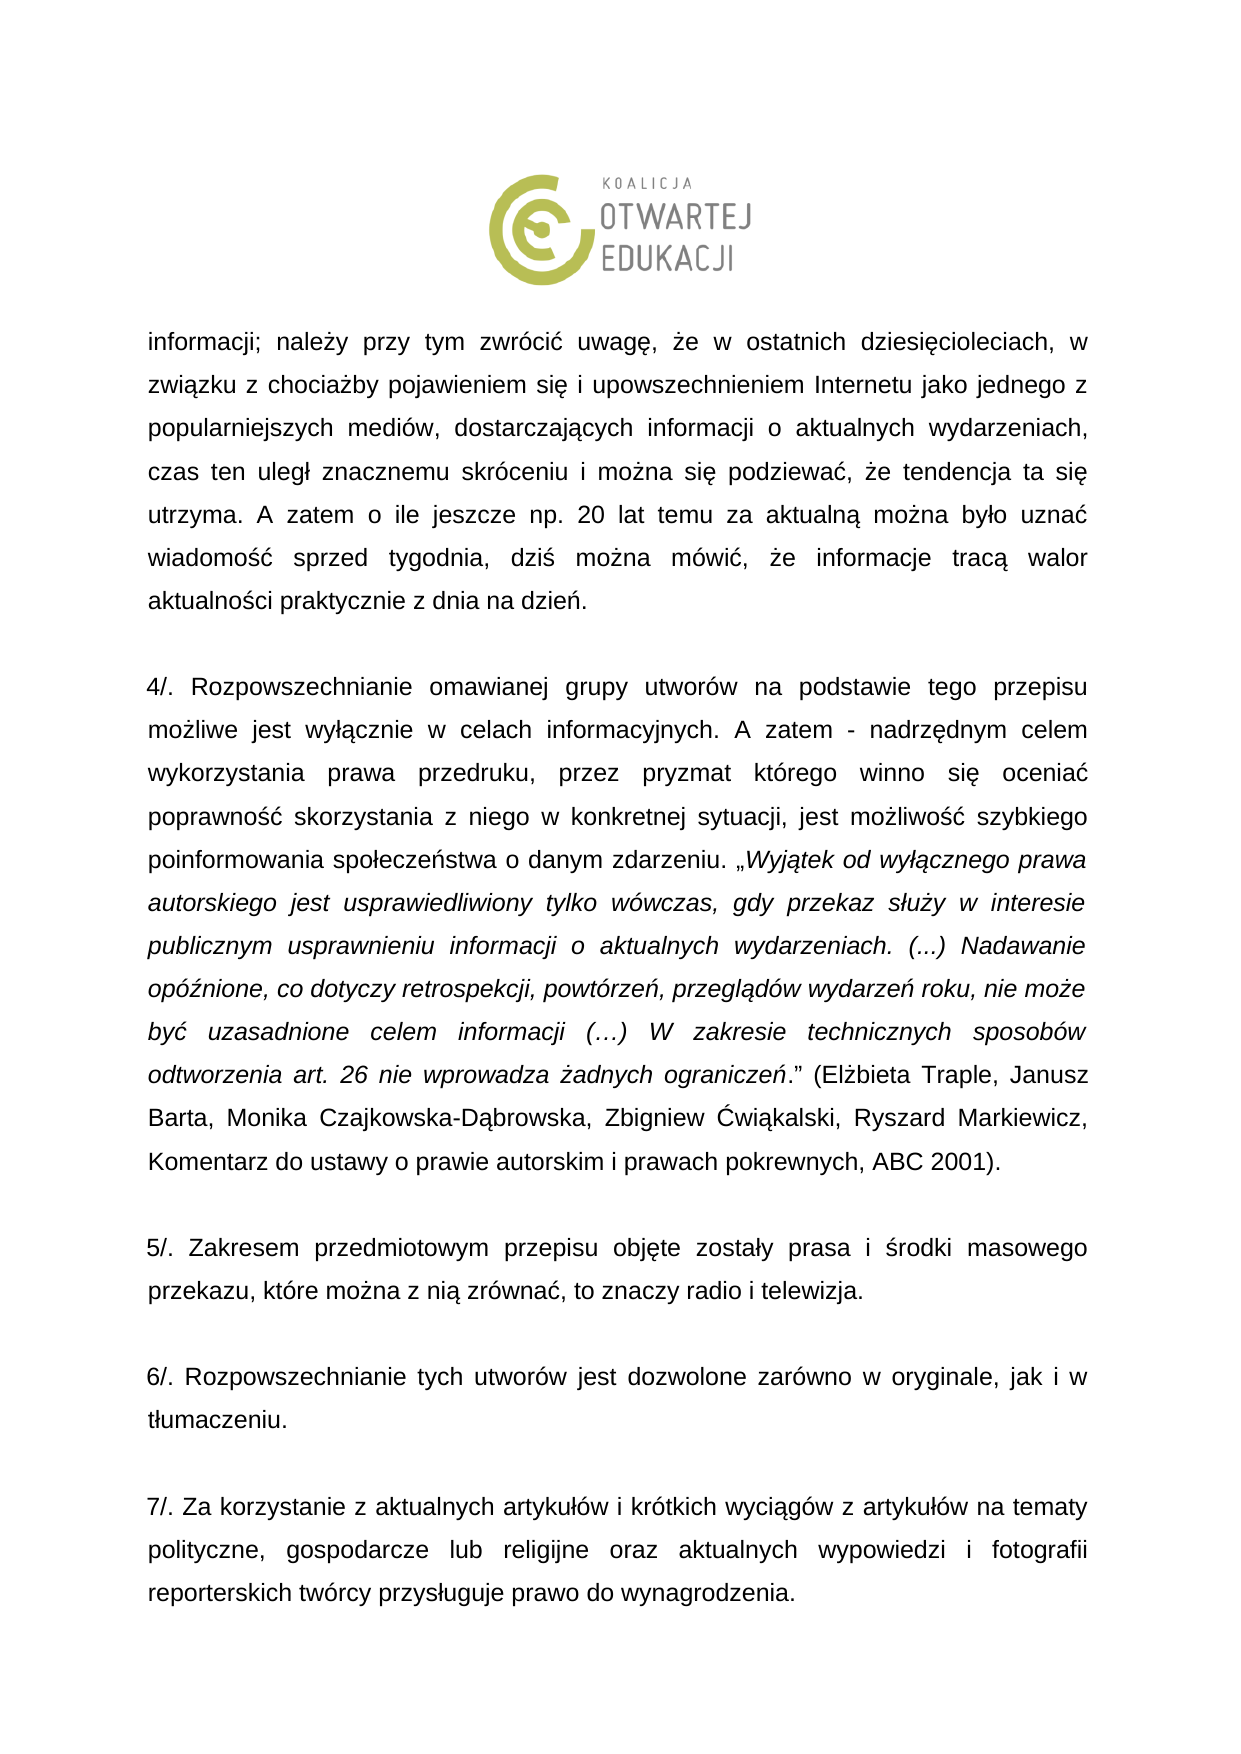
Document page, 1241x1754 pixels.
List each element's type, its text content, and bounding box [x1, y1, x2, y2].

text 6/. Rozpowszechnianie tych utworów jest dozwolone zarówno w oryginale, jak i w tłumaczeniu. [146, 1362, 1089, 1434]
text informacji; należy przy tym zwrócić uwagę, że w ostatnich dziesięcioleciach, w związku z chociażby pojawieniem się i upowszechnieniem Internetu jako jednego z popularniejszych mediów, dostarczających informacji o aktualnych wydarzeniach, czas ten uległ znacznemu skróceniu i można się podziewać, że tendencja ta się utrzyma. A zatem o ile jeszcze np. 20 lat temu za aktualną można było uznać wiadomość sprzed tygodnia, dziś można mówić, że informacje tracą walor aktualności praktycznie z dnia na dzień. [146, 327, 1089, 615]
text 7/. Za korzystanie z aktualnych artykułów i krótkich wyciągów z artykułów na tematy polityczne, gospodarcze lub religijne oraz aktualnych wypowiedzi i fotografii reporterskich twórcy przysługuje prawo do wynagrodzenia. [146, 1492, 1089, 1607]
text 4/. Rozpowszechnianie omawianej grupy utworów na podstawie tego przepisu możliwe jest wyłącznie w celach informacyjnych. A zatem - nadrzędnym celem wykorzystania prawa przedruku, przez pryzmat którego winno się oceniać poprawność skorzystania z niego w konkretnej sytuacji, jest możliwość szybkiego poinformowania społeczeństwa o danym zdarzeniu. „Wyjątek od wyłącznego prawa autorskiego jest usprawiedliwiony tylko wówczas, gdy przekaz służy w interesie publicznym usprawnieniu informacji o aktualnych wydarzeniach. (...) Nadawanie opóźnione, co dotyczy retrospekcji, powtórzeń, przeglądów wydarzeń roku, nie może być uzasadnione celem informacji (…) W zakresie technicznych sposobów odtworzenia art. 26 nie wprowadza żadnych ograniczeń.” (Elżbieta Traple, Janusz Barta, Monika Czajkowska-Dąbrowska, Zbigniew Ćwiąkalski, Ryszard Markiewicz, Komentarz do ustawy o prawie autorskim i prawach pokrewnych, ABC 2001). [146, 672, 1089, 1175]
text 5/. Zakresem przedmiotowym przepisu objęte zostały prasa i środki masowego przekazu, które można z nią zrównać, to znaczy radio i telewizja. [146, 1233, 1089, 1305]
picture [487, 173, 753, 286]
